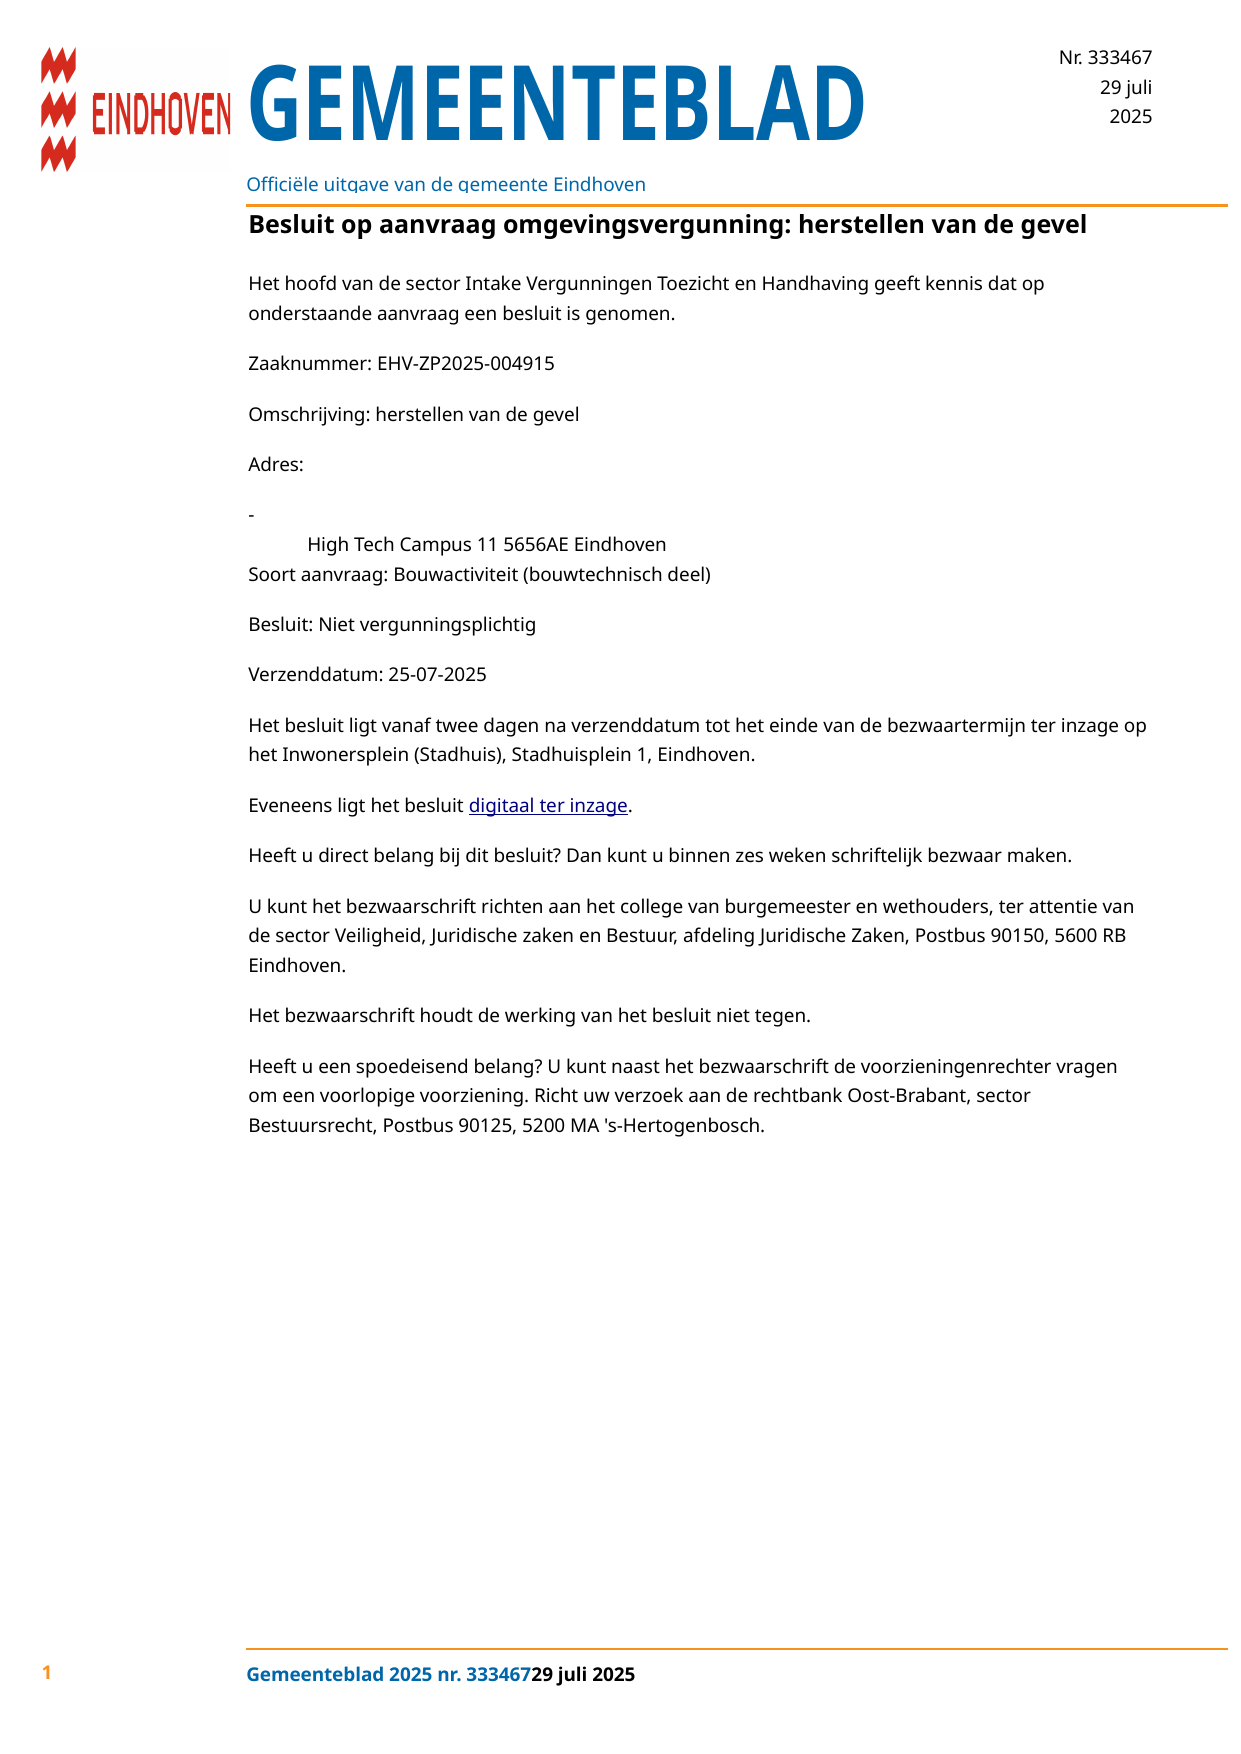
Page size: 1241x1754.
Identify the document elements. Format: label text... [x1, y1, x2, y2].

text Eveneens ligt het besluit digitaal ter inzage. [248, 792, 1152, 818]
list High Tech Campus 11 5656AE Eindhoven [248, 531, 1152, 557]
text Heeft u direct belang bij dit besluit? Dan kunt u binnen zes weken schriftelijk bezwaar maken. [248, 842, 1152, 868]
text Adres: [248, 451, 1152, 477]
picture [41, 47, 231, 172]
text Heeft u een spoedeisend belang? U kunt naast het bezwaarschrift de voorzieningenrechter vragen om een voorlopige voorziening. Richt uw verzoek aan de rechtbank Oost-Brabant, sector Bestuursrecht, Postbus 90125, 5200 MA 's-Hertogenbosch. [248, 1053, 1152, 1138]
text Het hoofd van de sector Intake Vergunningen Toezicht en Handhaving geeft kennis dat op onderstaande aanvraag een besluit is genomen. [248, 270, 1152, 326]
text Besluit: Niet vergunningsplichtig [248, 611, 1152, 637]
text Het bezwaarschrift houdt de werking van het besluit niet tegen. [248, 1002, 1152, 1028]
text Omschrijving: herstellen van de gevel [248, 401, 1152, 426]
text Verzenddatum: 25-07-2025 [248, 662, 1152, 687]
text Het besluit ligt vanaf twee dagen na verzenddatum tot het einde van de bezwaartermijn ter inzage op het Inwonersplein (Stadhuis), Stadhuisplein 1, Eindhoven. [248, 712, 1152, 767]
text Soort aanvraag: Bouwactiviteit (bouwtechnisch deel) [248, 561, 1152, 586]
text Besluit op aanvraag omgevingsvergunning: herstellen van de gevel [248, 207, 1152, 241]
text Zaaknummer: EHV-ZP2025-004915 [248, 350, 1152, 376]
text U kunt het bezwaarschrift richten aan het college van burgemeester en wethouders, ter attentie van de sector Veiligheid, Juridische zaken en Bestuur, afdeling Juridische Zaken, Postbus 90150, 5600 RB Eindhoven. [248, 893, 1152, 978]
